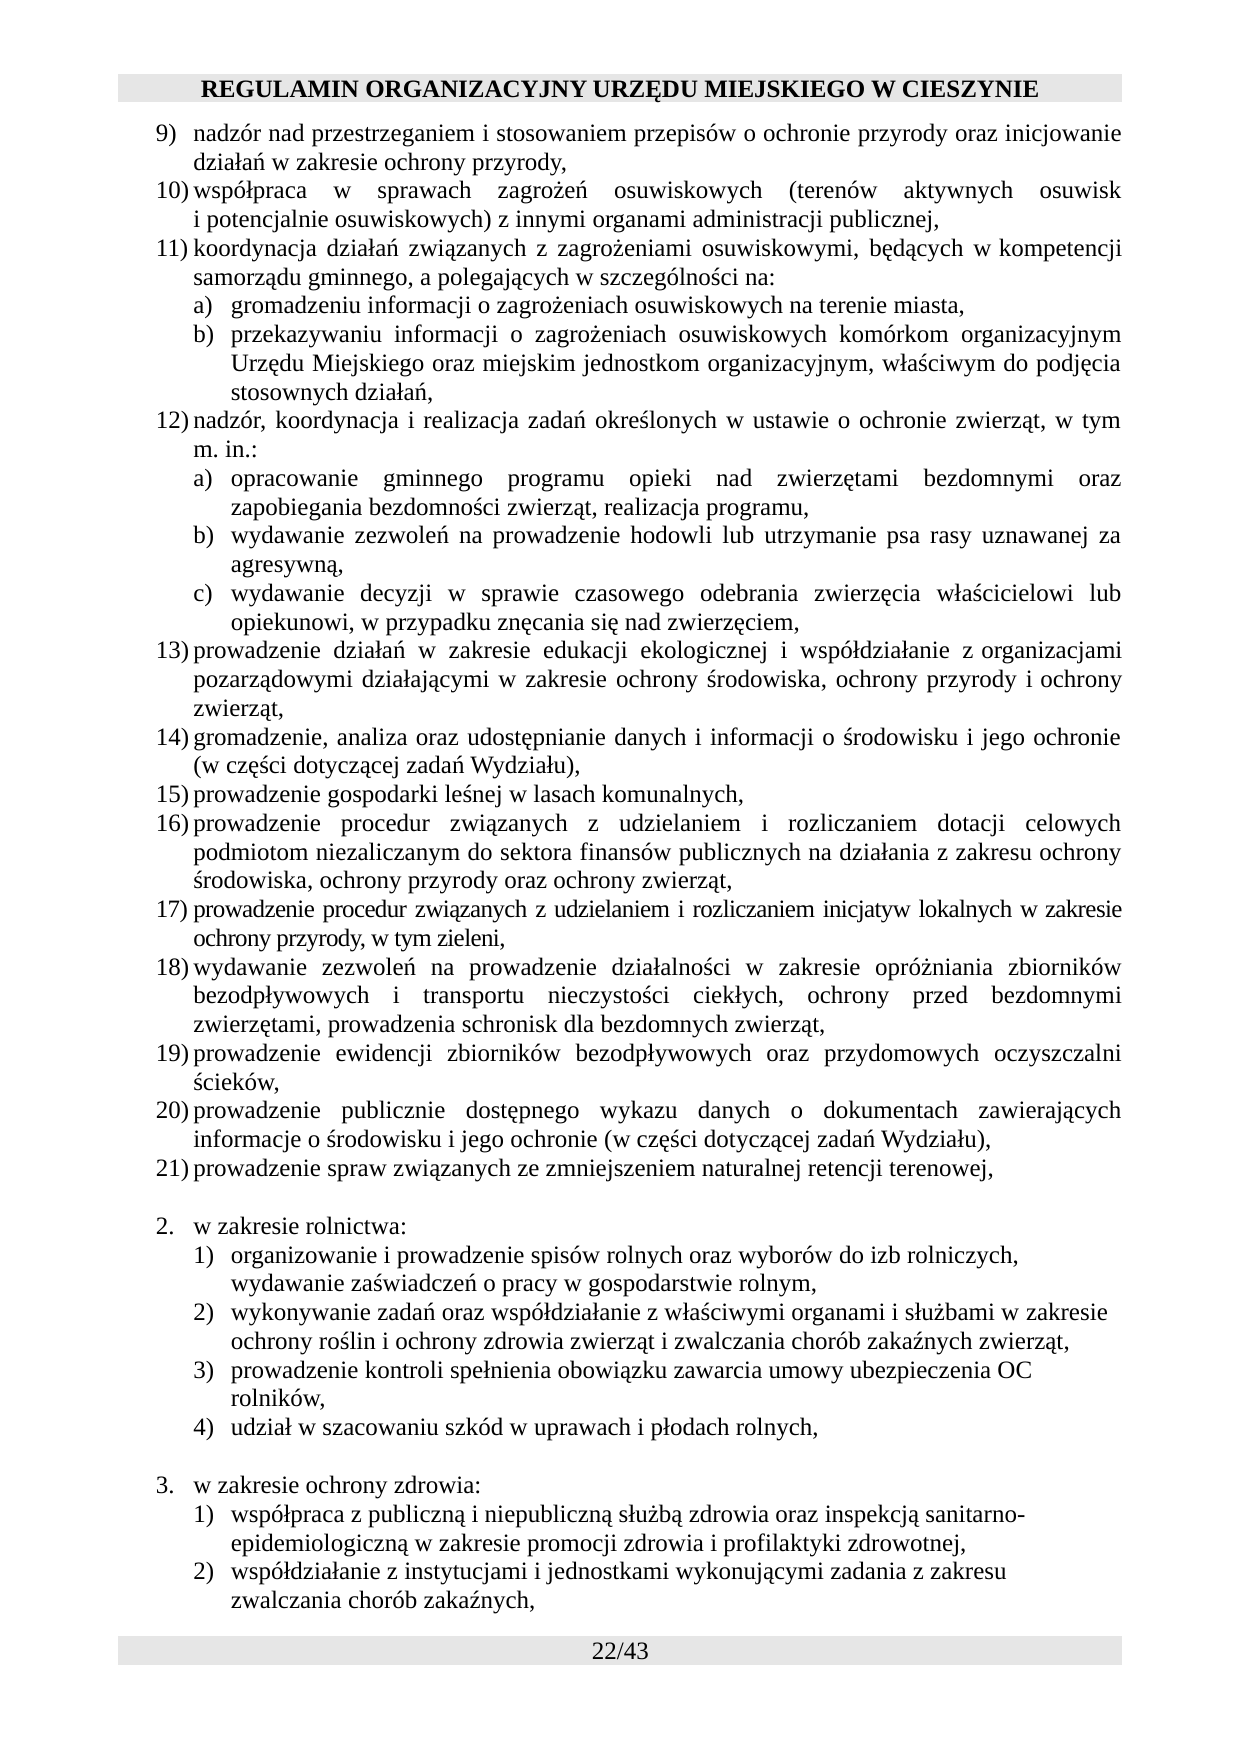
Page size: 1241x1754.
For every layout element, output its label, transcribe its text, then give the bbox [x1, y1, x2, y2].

list w zakresie ochrony zdrowia: [156, 1470, 1122, 1499]
list w zakresie rolnictwa: [156, 1211, 1122, 1240]
list wydawanie zezwoleń na prowadzenie działalności w zakresie opróżniania zbiorników bezodpływowych i transportu nieczystości ciekłych, ochrony przed bezdomnymi zwierzętami, prowadzenia schronisk dla bezdomnych zwierząt, [156, 952, 1122, 1038]
list prowadzenie działań w zakresie edukacji ekologicznej i współdziałanie z organizacjami pozarządowymi działającymi w zakresie ochrony środowiska, ochrony przyrody i ochrony zwierząt, [156, 636, 1122, 722]
list wykonywanie zadań oraz współdziałanie z właściwymi organami i służbami w zakresie ochrony roślin i ochrony zdrowia zwierząt i zwalczania chorób zakaźnych zwierząt, [193, 1297, 1122, 1355]
list nadzór nad przestrzeganiem i stosowaniem przepisów o ochronie przyrody oraz inicjowanie działań w zakresie ochrony przyrody, [156, 118, 1122, 176]
list gromadzeniu informacji o zagrożeniach osuwiskowych na terenie miasta, [193, 291, 1122, 319]
list prowadzenie publicznie dostępnego wykazu danych o dokumentach zawierających informacje o środowisku i jego ochronie (w części dotyczącej zadań Wydziału), [156, 1096, 1122, 1153]
list współpraca z publiczną i niepubliczną służbą zdrowia oraz inspekcją sanitarno-epidemiologiczną w zakresie promocji zdrowia i profilaktyki zdrowotnej, [193, 1499, 1122, 1556]
list prowadzenie gospodarki leśnej w lasach komunalnych, [156, 779, 1122, 808]
list udział w szacowaniu szkód w uprawach i płodach rolnych, [193, 1412, 1122, 1441]
list wydawanie decyzji w sprawie czasowego odebrania zwierzęcia właścicielowi lub opiekunowi, w przypadku znęcania się nad zwierzęciem, [193, 578, 1122, 636]
list gromadzenie, analiza oraz udostępnianie danych i informacji o środowisku i jego ochronie (w części dotyczącej zadań Wydziału), [156, 722, 1122, 779]
list współpraca w sprawach zagrożeń osuwiskowych (terenów aktywnych osuwisk i potencjalnie osuwiskowych) z innymi organami administracji publicznej, [156, 176, 1122, 233]
list prowadzenie procedur związanych z udzielaniem i rozliczaniem dotacji celowych podmiotom niezaliczanym do sektora finansów publicznych na działania z zakresu ochrony środowiska, ochrony przyrody oraz ochrony zwierząt, [156, 808, 1122, 894]
list koordynacja działań związanych z zagrożeniami osuwiskowymi, będących w kompetencji samorządu gminnego, a polegających w szczególności na: [156, 233, 1122, 291]
list organizowanie i prowadzenie spisów rolnych oraz wyborów do izb rolniczych, wydawanie zaświadczeń o pracy w gospodarstwie rolnym, [193, 1240, 1122, 1297]
list przekazywaniu informacji o zagrożeniach osuwiskowych komórkom organizacyjnym Urzędu Miejskiego oraz miejskim jednostkom organizacyjnym, właściwym do podjęcia stosownych działań, [193, 319, 1122, 406]
list prowadzenie procedur związanych z udzielaniem i rozliczaniem inicjatyw lokalnych w zakresie ochrony przyrody, w tym zieleni, [156, 894, 1122, 952]
list prowadzenie kontroli spełnienia obowiązku zawarcia umowy ubezpieczenia OC rolników, [193, 1355, 1122, 1412]
list opracowanie gminnego programu opieki nad zwierzętami bezdomnymi oraz zapobiegania bezdomności zwierząt, realizacja programu, [193, 463, 1122, 521]
list wydawanie zezwoleń na prowadzenie hodowli lub utrzymanie psa rasy uznawanej za agresywną, [193, 521, 1122, 578]
list współdziałanie z instytucjami i jednostkami wykonującymi zadania z zakresu zwalczania chorób zakaźnych, [193, 1556, 1122, 1614]
list nadzór, koordynacja i realizacja zadań określonych w ustawie o ochronie zwierząt, w tym m. in.: [156, 406, 1122, 463]
list prowadzenie spraw związanych ze zmniejszeniem naturalnej retencji terenowej, [156, 1153, 1122, 1182]
list prowadzenie ewidencji zbiorników bezodpływowych oraz przydomowych oczyszczalni ścieków, [156, 1038, 1122, 1096]
